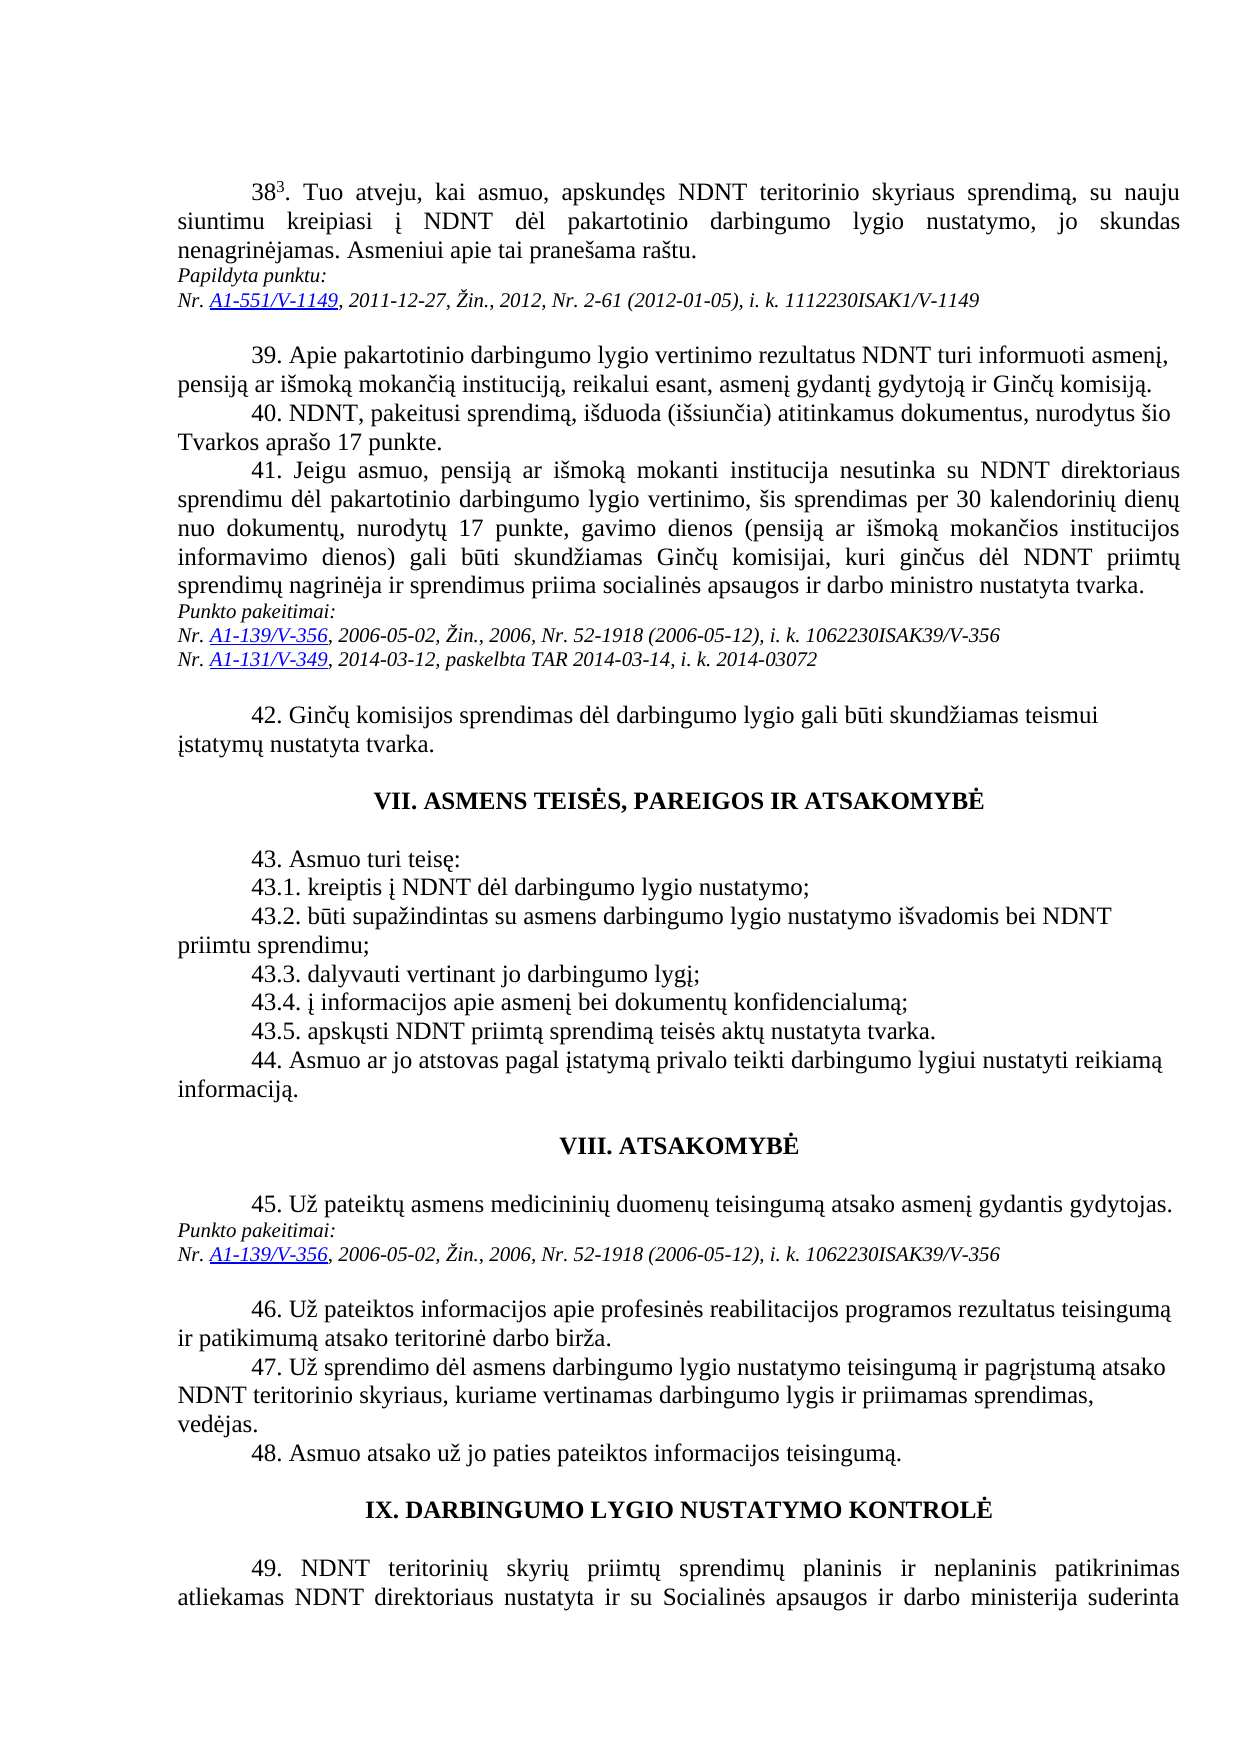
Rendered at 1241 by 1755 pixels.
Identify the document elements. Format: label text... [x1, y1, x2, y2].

text 43. Asmuo turi teisę: [177, 844, 1181, 872]
text VIII. ATSAKOMYBĖ [177, 1131, 1181, 1160]
text IX. DARBINGUMO LYGIO NUSTATYMO KONTROLĖ [177, 1496, 1181, 1524]
text 39. Apie pakartotinio darbingumo lygio vertinimo rezultatus NDNT turi informuoti asmenį, pensiją ar išmoką mokančią instituciją, reikalui esant, asmenį gydantį gydytoją ir Ginčų komisiją. [177, 340, 1181, 398]
text 43.1. kreiptis į NDNT dėl darbingumo lygio nustatymo; [177, 872, 1181, 901]
text 43.3. dalyvauti vertinant jo darbingumo lygį; [177, 959, 1181, 987]
text 383. Tuo atveju, kai asmuo, apskundęs NDNT teritorinio skyriaus sprendimą, su nauju siuntimu kreipiasi į NDNT dėl pakartotinio darbingumo lygio nustatymo, jo skundas nenagrinėjamas. Asmeniui apie tai pranešama raštu. [177, 177, 1181, 263]
text VII. ASMENS TEISĖS, PAREIGOS IR ATSAKOMYBĖ [177, 786, 1181, 815]
text Punkto pakeitimai: [177, 1217, 1181, 1242]
text Papildyta punktu: [177, 263, 1181, 287]
text 41. Jeigu asmuo, pensiją ar išmoką mokanti institucija nesutinka su NDNT direktoriaus sprendimu dėl pakartotinio darbingumo lygio vertinimo, šis sprendimas per 30 kalendorinių dienų nuo dokumentų, nurodytų 17 punkte, gavimo dienos (pensiją ar išmoką mokančios institucijos informavimo dienos) gali būti skundžiamas Ginčų komisijai, kuri ginčus dėl NDNT priimtų sprendimų nagrinėja ir sprendimus priima socialinės apsaugos ir darbo ministro nustatyta tvarka. [177, 455, 1181, 599]
text Nr. A1-551/V-1149, 2011-12-27, Žin., 2012, Nr. 2-61 (2012-01-05), i. k. 1112230ISAK1/V-1149 [177, 287, 1181, 312]
text 43.4. į informacijos apie asmenį bei dokumentų konfidencialumą; [177, 987, 1181, 1016]
text 43.5. apskųsti NDNT priimtą sprendimą teisės aktų nustatyta tvarka. [177, 1016, 1181, 1045]
text 46. Už pateiktos informacijos apie profesinės reabilitacijos programos rezultatus teisingumą ir patikimumą atsako teritorinė darbo birža. [177, 1294, 1181, 1352]
text 48. Asmuo atsako už jo paties pateiktos informacijos teisingumą. [177, 1438, 1181, 1467]
text Nr. A1-139/V-356, 2006-05-02, Žin., 2006, Nr. 52-1918 (2006-05-12), i. k. 1062230ISAK39/V-356 [177, 1242, 1181, 1266]
text 43.2. būti supažindintas su asmens darbingumo lygio nustatymo išvadomis bei NDNT priimtu sprendimu; [177, 901, 1181, 959]
text Nr. A1-131/V-349, 2014-03-12, paskelbta TAR 2014-03-14, i. k. 2014-03072 [177, 647, 1181, 671]
text 45. Už pateiktų asmens medicininių duomenų teisingumą atsako asmenį gydantis gydytojas. [177, 1189, 1181, 1217]
text 47. Už sprendimo dėl asmens darbingumo lygio nustatymo teisingumą ir pagrįstumą atsako NDNT teritorinio skyriaus, kuriame vertinamas darbingumo lygis ir priimamas sprendimas, vedėjas. [177, 1352, 1181, 1438]
text 42. Ginčų komisijos sprendimas dėl darbingumo lygio gali būti skundžiamas teismui įstatymų nustatyta tvarka. [177, 700, 1181, 757]
text Punkto pakeitimai: [177, 599, 1181, 623]
text Nr. A1-139/V-356, 2006-05-02, Žin., 2006, Nr. 52-1918 (2006-05-12), i. k. 1062230ISAK39/V-356 [177, 623, 1181, 647]
text 40. NDNT, pakeitusi sprendimą, išduoda (išsiunčia) atitinkamus dokumentus, nurodytus šio Tvarkos aprašo 17 punkte. [177, 398, 1181, 455]
text 49. NDNT teritorinių skyrių priimtų sprendimų planinis ir neplaninis patikrinimas atliekamas NDNT direktoriaus nustatyta ir su Socialinės apsaugos ir darbo ministerija suderinta [177, 1553, 1181, 1611]
text 44. Asmuo ar jo atstovas pagal įstatymą privalo teikti darbingumo lygiui nustatyti reikiamą informaciją. [177, 1045, 1181, 1102]
